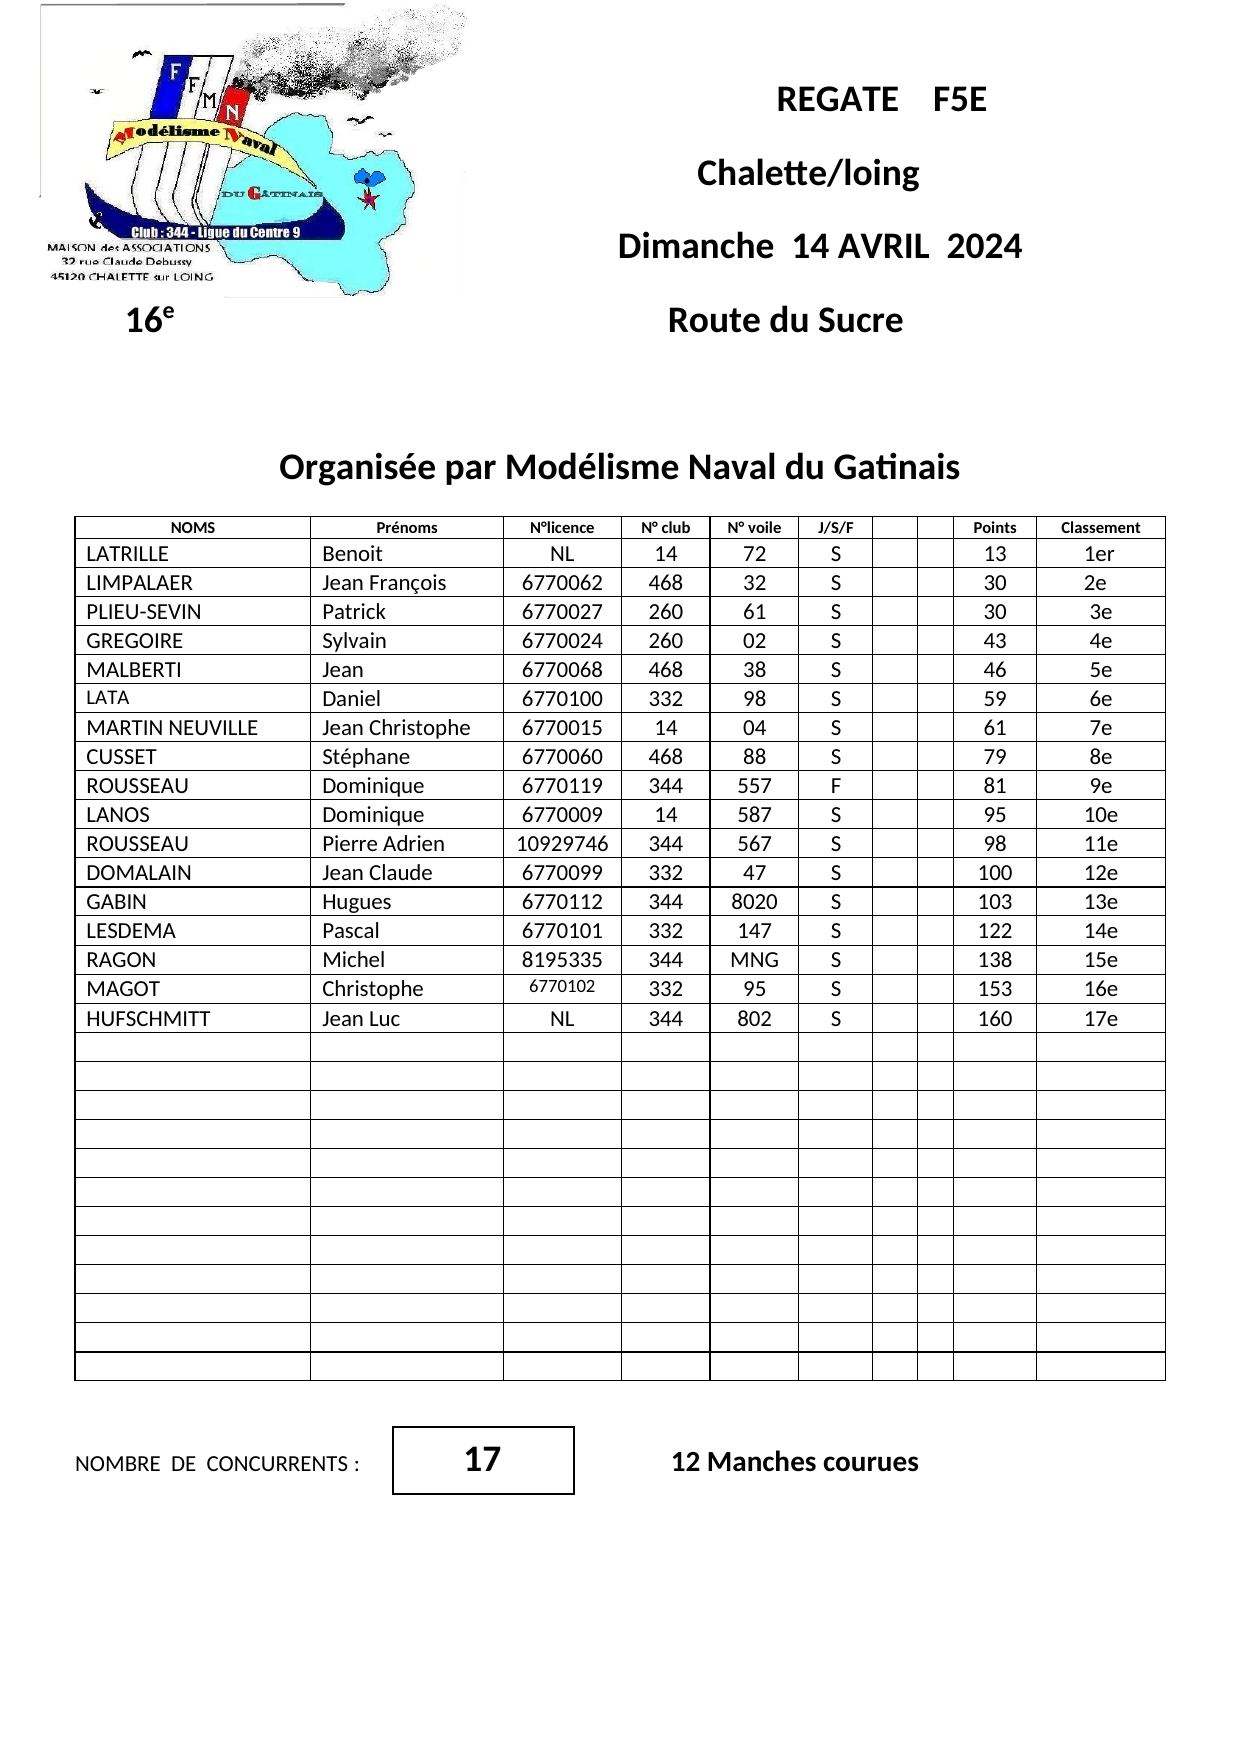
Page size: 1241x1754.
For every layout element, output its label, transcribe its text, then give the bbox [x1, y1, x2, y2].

table_cell [1037, 1353, 1165, 1380]
table_cell 468 [622, 742, 709, 770]
table_cell [873, 1353, 917, 1380]
table_cell 344 [622, 888, 709, 915]
table_cell 14 [622, 539, 709, 567]
table_cell [711, 1062, 798, 1090]
table_cell [873, 1062, 917, 1090]
table_cell 468 [622, 655, 709, 683]
table_cell [954, 1353, 1036, 1380]
table_header Classement [1037, 517, 1165, 538]
table_cell [504, 1323, 621, 1351]
table_cell Jean [311, 655, 503, 683]
table_cell 72 [711, 539, 798, 567]
table_cell Hugues [311, 888, 503, 915]
table_cell 59 [954, 684, 1036, 712]
table_cell [622, 1207, 709, 1235]
table_cell [504, 1091, 621, 1119]
text NOMBRE DE CONCURRENTS : 17 12 Manches courues [575, 1434, 1165, 1480]
table_cell [76, 1294, 310, 1322]
table_cell 61 [711, 597, 798, 625]
table_cell [918, 946, 953, 973]
table_cell [1037, 1236, 1165, 1264]
table_cell [311, 1033, 503, 1061]
table_cell [711, 1091, 798, 1119]
table_cell [1037, 1062, 1165, 1090]
table_cell NL [504, 539, 621, 567]
table_cell [918, 713, 953, 741]
table_cell [799, 1178, 872, 1206]
table_cell LATA [76, 684, 310, 712]
table_cell [918, 684, 953, 712]
table_cell S [799, 858, 872, 886]
table_cell S [799, 539, 872, 567]
table_cell [873, 1149, 917, 1177]
table_cell [918, 1265, 953, 1293]
table_cell 02 [711, 626, 798, 654]
table_cell 557 [711, 771, 798, 799]
table_cell [954, 1207, 1036, 1235]
table_cell 7e [1037, 713, 1165, 741]
table_cell [711, 1178, 798, 1206]
table_cell [622, 1091, 709, 1119]
table_cell [873, 713, 917, 741]
table_cell PLIEU-SEVIN [76, 597, 310, 625]
table_cell 6770099 [504, 858, 621, 886]
table_cell S [799, 742, 872, 770]
table_cell [918, 1207, 953, 1235]
table_cell [873, 1294, 917, 1322]
table_cell [504, 1207, 621, 1235]
table_cell [799, 1091, 872, 1119]
table_cell 3e [1037, 597, 1165, 625]
table_cell [918, 742, 953, 770]
table_cell [918, 1091, 953, 1119]
table_cell [873, 916, 917, 944]
table_cell [1037, 1091, 1165, 1119]
table_cell [311, 1062, 503, 1090]
table_cell [873, 975, 917, 1003]
table_cell [711, 1236, 798, 1264]
table_cell 14 [622, 713, 709, 741]
table_cell 12e [1037, 858, 1165, 886]
table_cell [918, 1294, 953, 1322]
table_cell 81 [954, 771, 1036, 799]
table_cell [918, 539, 953, 567]
table_cell [918, 916, 953, 944]
table_cell [918, 1033, 953, 1061]
table_cell [799, 1353, 872, 1380]
table_cell F [799, 771, 872, 799]
table_cell [873, 568, 917, 596]
table_cell 04 [711, 713, 798, 741]
table_cell S [799, 1004, 872, 1032]
table_cell [76, 1353, 310, 1380]
table_cell [873, 1120, 917, 1148]
table_cell [873, 1207, 917, 1235]
table_header N°licence [504, 517, 621, 538]
table_cell 4e [1037, 626, 1165, 654]
table_cell [918, 1323, 953, 1351]
text 16e Route du Sucre [75, 296, 1165, 341]
table_cell 468 [622, 568, 709, 596]
table_cell [1037, 1294, 1165, 1322]
table_cell 6770015 [504, 713, 621, 741]
table_cell [711, 1265, 798, 1293]
table_cell [311, 1149, 503, 1177]
table_cell CUSSET [76, 742, 310, 770]
table_cell [504, 1062, 621, 1090]
table_cell [76, 1091, 310, 1119]
table_cell [918, 597, 953, 625]
table_cell 6770101 [504, 916, 621, 944]
table_cell [918, 626, 953, 654]
table_cell [76, 1120, 310, 1148]
table_cell 46 [954, 655, 1036, 683]
table_cell [76, 1033, 310, 1061]
table_cell 6770068 [504, 655, 621, 683]
table_header N° voile [711, 517, 798, 538]
table_cell [873, 1004, 917, 1032]
table_cell [76, 1149, 310, 1177]
table_cell [918, 655, 953, 683]
table_cell [918, 771, 953, 799]
table_cell MAGOT [76, 975, 310, 1003]
table_cell 332 [622, 975, 709, 1003]
table_cell [954, 1236, 1036, 1264]
table_cell 9e [1037, 771, 1165, 799]
table_cell 10929746 [504, 829, 621, 857]
table_cell [918, 975, 953, 1003]
table_cell Patrick [311, 597, 503, 625]
table_cell [799, 1294, 872, 1322]
table_cell [622, 1178, 709, 1206]
table_cell [504, 1236, 621, 1264]
table_cell [918, 1120, 953, 1148]
table_cell S [799, 626, 872, 654]
table_cell 8020 [711, 888, 798, 915]
table_cell 147 [711, 916, 798, 944]
table_cell ROUSSEAU [76, 829, 310, 857]
table_cell [918, 1178, 953, 1206]
table_cell [918, 1004, 953, 1032]
table_cell 332 [622, 684, 709, 712]
table_cell [504, 1265, 621, 1293]
table_cell [873, 626, 917, 654]
table_cell 13e [1037, 888, 1165, 915]
table_cell LATRILLE [76, 539, 310, 567]
table_cell [622, 1323, 709, 1351]
table_cell DOMALAIN [76, 858, 310, 886]
table_cell [918, 1236, 953, 1264]
table_cell [76, 1207, 310, 1235]
table_header [918, 517, 953, 538]
table_cell MALBERTI [76, 655, 310, 683]
table_cell [76, 1062, 310, 1090]
table_cell 38 [711, 655, 798, 683]
table_header Points [954, 517, 1036, 538]
table_cell [622, 1120, 709, 1148]
table_cell ROUSSEAU [76, 771, 310, 799]
table_cell [873, 1323, 917, 1351]
table_cell 587 [711, 800, 798, 828]
table_cell [873, 1033, 917, 1061]
table_cell 79 [954, 742, 1036, 770]
table_cell S [799, 655, 872, 683]
table_header Prénoms [311, 517, 503, 538]
table_cell [873, 742, 917, 770]
table_cell [954, 1033, 1036, 1061]
text REGATE F5E [246, 75, 1165, 121]
table_cell 6770119 [504, 771, 621, 799]
table_header NOMS [76, 517, 310, 538]
table_cell 10e [1037, 800, 1165, 828]
table_cell [311, 1265, 503, 1293]
table_cell Benoit [311, 539, 503, 567]
table_cell [873, 800, 917, 828]
table_cell [622, 1062, 709, 1090]
table_cell [918, 568, 953, 596]
table_cell 260 [622, 626, 709, 654]
text [75, 222, 119, 239]
table_cell [311, 1294, 503, 1322]
table_cell [504, 1178, 621, 1206]
table_cell S [799, 916, 872, 944]
table_cell 344 [622, 829, 709, 857]
table_cell 13 [954, 539, 1036, 567]
table_cell S [799, 946, 872, 973]
table_cell [799, 1265, 872, 1293]
table_cell [873, 1265, 917, 1293]
table_header [873, 517, 917, 538]
table_cell S [799, 800, 872, 828]
table_cell GREGOIRE [76, 626, 310, 654]
table_cell 6e [1037, 684, 1165, 712]
table_cell 344 [622, 1004, 709, 1032]
table_cell 6770102 [504, 975, 621, 1003]
table_cell LESDEMA [76, 916, 310, 944]
table_cell 95 [711, 975, 798, 1003]
table_cell NL [504, 1004, 621, 1032]
table_cell 8e [1037, 742, 1165, 770]
table_cell [1037, 1207, 1165, 1235]
table_cell Jean Christophe [311, 713, 503, 741]
table_cell [1037, 1120, 1165, 1148]
table_cell [504, 1033, 621, 1061]
table_cell Pierre Adrien [311, 829, 503, 857]
table_cell [504, 1120, 621, 1148]
table_cell [873, 946, 917, 973]
table_cell [954, 1178, 1036, 1206]
table_cell Jean François [311, 568, 503, 596]
table_cell Sylvain [311, 626, 503, 654]
table_cell 88 [711, 742, 798, 770]
table_cell S [799, 597, 872, 625]
table_cell Dominique [311, 771, 503, 799]
table_cell [711, 1033, 798, 1061]
table_cell 30 [954, 597, 1036, 625]
table_cell Michel [311, 946, 503, 973]
table_cell S [799, 975, 872, 1003]
table_cell 43 [954, 626, 1036, 654]
table_header J/S/F [799, 517, 872, 538]
table_cell [799, 1323, 872, 1351]
table_cell Jean Luc [311, 1004, 503, 1032]
table_cell [622, 1236, 709, 1264]
table_cell [311, 1207, 503, 1235]
table_cell [504, 1149, 621, 1177]
table_cell 6770100 [504, 684, 621, 712]
table_cell [954, 1062, 1036, 1090]
table_cell 32 [711, 568, 798, 596]
table_cell [622, 1033, 709, 1061]
table_cell [918, 858, 953, 886]
table_cell 6770112 [504, 888, 621, 915]
table_cell 344 [622, 946, 709, 973]
table_cell [799, 1236, 872, 1264]
table_cell [918, 1062, 953, 1090]
table_cell [873, 655, 917, 683]
table_cell [504, 1294, 621, 1322]
table_cell 47 [711, 858, 798, 886]
table_cell [954, 1149, 1036, 1177]
table_header N° club [622, 517, 709, 538]
table_cell [76, 1178, 310, 1206]
table_cell 98 [954, 829, 1036, 857]
table_cell Dominique [311, 800, 503, 828]
table_cell Christophe [311, 975, 503, 1003]
table_cell [1037, 1265, 1165, 1293]
table_cell 332 [622, 858, 709, 886]
table_cell [711, 1294, 798, 1322]
table_cell 95 [954, 800, 1036, 828]
table_cell 260 [622, 597, 709, 625]
table_cell S [799, 829, 872, 857]
table_cell 138 [954, 946, 1036, 973]
table_cell [1037, 1323, 1165, 1351]
table_cell [311, 1178, 503, 1206]
table_cell [711, 1323, 798, 1351]
table_cell [873, 1236, 917, 1264]
table_cell 6770027 [504, 597, 621, 625]
table_cell [76, 1265, 310, 1293]
table_cell 160 [954, 1004, 1036, 1032]
table_cell [1037, 1033, 1165, 1061]
text Chalette/loing [397, 148, 1165, 194]
table_cell [711, 1120, 798, 1148]
table_cell [918, 1149, 953, 1177]
table_cell [622, 1265, 709, 1293]
table_cell Stéphane [311, 742, 503, 770]
text Dimanche 14 AVRIL 2024 [467, 222, 1165, 268]
table_cell [918, 829, 953, 857]
table_cell [873, 684, 917, 712]
table_cell 103 [954, 888, 1036, 915]
table_cell 14e [1037, 916, 1165, 944]
table_cell HUFSCHMITT [76, 1004, 310, 1032]
table_cell 1er [1037, 539, 1165, 567]
table_cell S [799, 713, 872, 741]
table_cell [799, 1207, 872, 1235]
table_cell Pascal [311, 916, 503, 944]
table_cell [799, 1149, 872, 1177]
table_cell 16e [1037, 975, 1165, 1003]
table_cell 14 [622, 800, 709, 828]
table_cell 15e [1037, 946, 1165, 973]
table_cell 8195335 [504, 946, 621, 973]
table_cell MNG [711, 946, 798, 973]
table_cell 61 [954, 713, 1036, 741]
table_cell [622, 1353, 709, 1380]
table_cell 567 [711, 829, 798, 857]
table_cell [918, 1353, 953, 1380]
table_cell [799, 1120, 872, 1148]
table_cell [76, 1236, 310, 1264]
table_cell [711, 1149, 798, 1177]
table_cell 11e [1037, 829, 1165, 857]
table_cell [954, 1294, 1036, 1322]
table_cell [873, 597, 917, 625]
table_cell [873, 829, 917, 857]
table_cell [1037, 1149, 1165, 1177]
table_cell LIMPALAER [76, 568, 310, 596]
table_cell [622, 1149, 709, 1177]
table_cell 100 [954, 858, 1036, 886]
table_cell [311, 1236, 503, 1264]
table_cell [799, 1033, 872, 1061]
table_cell Daniel [311, 684, 503, 712]
table_cell S [799, 568, 872, 596]
table_cell [873, 858, 917, 886]
table_cell [711, 1207, 798, 1235]
table_cell [311, 1353, 503, 1380]
table_cell S [799, 684, 872, 712]
table_cell [873, 539, 917, 567]
table_cell 332 [622, 916, 709, 944]
table_cell [76, 1323, 310, 1351]
table_cell [1037, 1178, 1165, 1206]
table_cell 122 [954, 916, 1036, 944]
table_cell 153 [954, 975, 1036, 1003]
table_cell [918, 888, 953, 915]
table_cell [799, 1062, 872, 1090]
table_cell RAGON [76, 946, 310, 973]
table_cell [622, 1294, 709, 1322]
table_cell [954, 1091, 1036, 1119]
table_cell [311, 1323, 503, 1351]
table_cell [873, 888, 917, 915]
text Organisée par Modélisme Naval du Gatinais [75, 443, 1165, 488]
table_cell 802 [711, 1004, 798, 1032]
table_cell [954, 1120, 1036, 1148]
table_cell [918, 800, 953, 828]
table_cell 98 [711, 684, 798, 712]
table_cell 6770062 [504, 568, 621, 596]
table_cell [954, 1265, 1036, 1293]
table_cell 6770009 [504, 800, 621, 828]
table_cell [873, 1091, 917, 1119]
table_cell [311, 1091, 503, 1119]
table_cell 344 [622, 771, 709, 799]
table_cell 6770024 [504, 626, 621, 654]
table_cell 17e [1037, 1004, 1165, 1032]
table_cell 5e [1037, 655, 1165, 683]
table_cell [873, 1178, 917, 1206]
table_cell [311, 1120, 503, 1148]
table_cell LANOS [76, 800, 310, 828]
text NOMBRE DE CONCURRENTS : 17 12 Manches courues [75, 1434, 392, 1480]
table_cell [504, 1353, 621, 1380]
table_cell 6770060 [504, 742, 621, 770]
table_cell [954, 1323, 1036, 1351]
table_cell [711, 1353, 798, 1380]
table_cell 2e [1037, 568, 1165, 596]
table_cell MARTIN NEUVILLE [76, 713, 310, 741]
table_cell Jean Claude [311, 858, 503, 886]
table_cell 30 [954, 568, 1036, 596]
table_cell S [799, 888, 872, 915]
table_cell GABIN [76, 888, 310, 915]
table_cell [873, 771, 917, 799]
